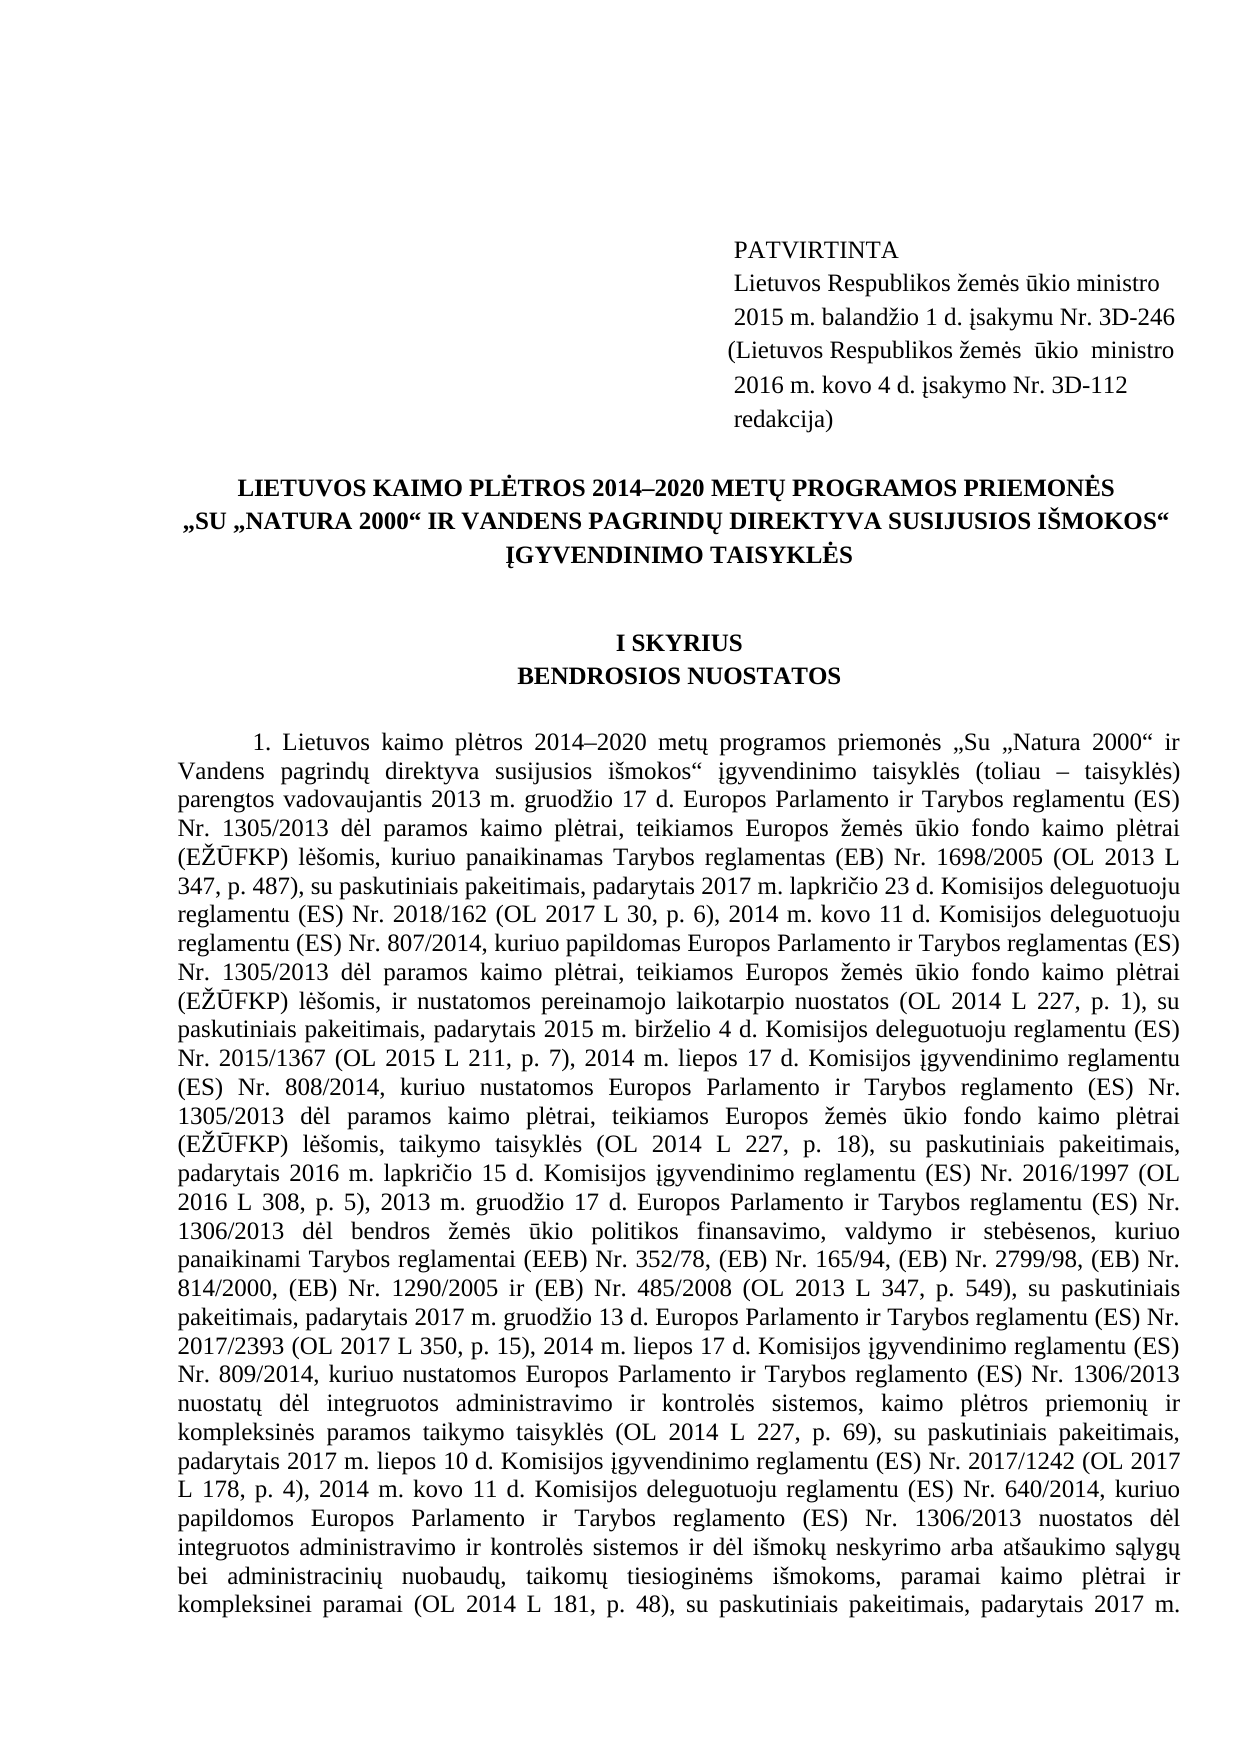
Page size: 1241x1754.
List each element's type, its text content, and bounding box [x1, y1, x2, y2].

text „SU „NATURA 2000“ IR VANDENS PAGRINDŲ DIREKTYVA SUSIJUSIOS IŠMOKOS“ [177, 506, 1181, 535]
text BENDROSIOS NUOSTATOS [177, 661, 1181, 690]
text 2015 m. balandžio 1 d. įsakymu Nr. 3D-246 [177, 302, 1181, 331]
text (Lietuvos Respublikos žemės ūkio ministro [177, 335, 1181, 364]
text 1. Lietuvos kaimo plėtros 2014–2020 metų programos priemonės „Su „Natura 2000“ ir Vandens pagrindų direktyva susijusios išmokos“ įgyvendinimo taisyklės (toliau – taisyklės) parengtos vadovaujantis 2013 m. gruodžio 17 d. Europos Parlamento ir Tarybos reglamentu (ES) Nr. 1305/2013 dėl paramos kaimo plėtrai, teikiamos Europos žemės ūkio fondo kaimo plėtrai (EŽŪFKP) lėšomis, kuriuo panaikinamas Tarybos reglamentas (EB) Nr. 1698/2005 (OL 2013 L 347, p. 487), su paskutiniais pakeitimais, padarytais 2017 m. lapkričio 23 d. Komisijos deleguotuoju reglamentu (ES) Nr. 2018/162 (OL 2017 L 30, p. 6), 2014 m. kovo 11 d. Komisijos deleguotuoju reglamentu (ES) Nr. 807/2014, kuriuo papildomas Europos Parlamento ir Tarybos reglamentas (ES) Nr. 1305/2013 dėl paramos kaimo plėtrai, teikiamos Europos žemės ūkio fondo kaimo plėtrai (EŽŪFKP) lėšomis, ir nustatomos pereinamojo laikotarpio nuostatos (OL 2014 L 227, p. 1), su paskutiniais pakeitimais, padarytais 2015 m. birželio 4 d. Komisijos deleguotuoju reglamentu (ES) Nr. 2015/1367 (OL 2015 L 211, p. 7), 2014 m. liepos 17 d. Komisijos įgyvendinimo reglamentu (ES) Nr. 808/2014, kuriuo nustatomos Europos Parlamento ir Tarybos reglamento (ES) Nr. 1305/2013 dėl paramos kaimo plėtrai, teikiamos Europos žemės ūkio fondo kaimo plėtrai (EŽŪFKP) lėšomis, taikymo taisyklės (OL 2014 L 227, p. 18), su paskutiniais pakeitimais, padarytais 2016 m. lapkričio 15 d. Komisijos įgyvendinimo reglamentu (ES) Nr. 2016/1997 (OL 2016 L 308, p. 5), 2013 m. gruodžio 17 d. Europos Parlamento ir Tarybos reglamentu (ES) Nr. 1306/2013 dėl bendros žemės ūkio politikos finansavimo, valdymo ir stebėsenos, kuriuo panaikinami Tarybos reglamentai (EEB) Nr. 352/78, (EB) Nr. 165/94, (EB) Nr. 2799/98, (EB) Nr. 814/2000, (EB) Nr. 1290/2005 ir (EB) Nr. 485/2008 (OL 2013 L 347, p. 549), su paskutiniais pakeitimais, padarytais 2017 m. gruodžio 13 d. Europos Parlamento ir Tarybos reglamentu (ES) Nr. 2017/2393 (OL 2017 L 350, p. 15), 2014 m. liepos 17 d. Komisijos įgyvendinimo reglamentu (ES) Nr. 809/2014, kuriuo nustatomos Europos Parlamento ir Tarybos reglamento (ES) Nr. 1306/2013 nuostatų dėl integruotos administravimo ir kontrolės sistemos, kaimo plėtros priemonių ir kompleksinės paramos taikymo taisyklės (OL 2014 L 227, p. 69), su paskutiniais pakeitimais, padarytais 2017 m. liepos 10 d. Komisijos įgyvendinimo reglamentu (ES) Nr. 2017/1242 (OL 2017 L 178, p. 4), 2014 m. kovo 11 d. Komisijos deleguotuoju reglamentu (ES) Nr. 640/2014, kuriuo papildomos Europos Parlamento ir Tarybos reglamento (ES) Nr. 1306/2013 nuostatos dėl integruotos administravimo ir kontrolės sistemos ir dėl išmokų neskyrimo arba atšaukimo sąlygų bei administracinių nuobaudų, taikomų tiesioginėms išmokoms, paramai kaimo plėtrai ir kompleksinei paramai (OL 2014 L 181, p. 48), su paskutiniais pakeitimais, padarytais 2017 m. [177, 727, 1181, 1618]
text 2016 m. kovo 4 d. įsakymo Nr. 3D-112 [177, 370, 1181, 398]
text I SKYRIUS [177, 628, 1181, 657]
text ĮGYVENDINIMO taisyklės [177, 540, 1181, 569]
text LIETUVOS Kaimo plėtros 2014–2020 mETŲ PROGRAMOS priemoNĖS [177, 473, 1181, 502]
text redakcija) [177, 404, 1181, 433]
text PATVIRTINTA [177, 235, 1181, 263]
text Lietuvos Respublikos žemės ūkio ministro [177, 268, 1181, 297]
